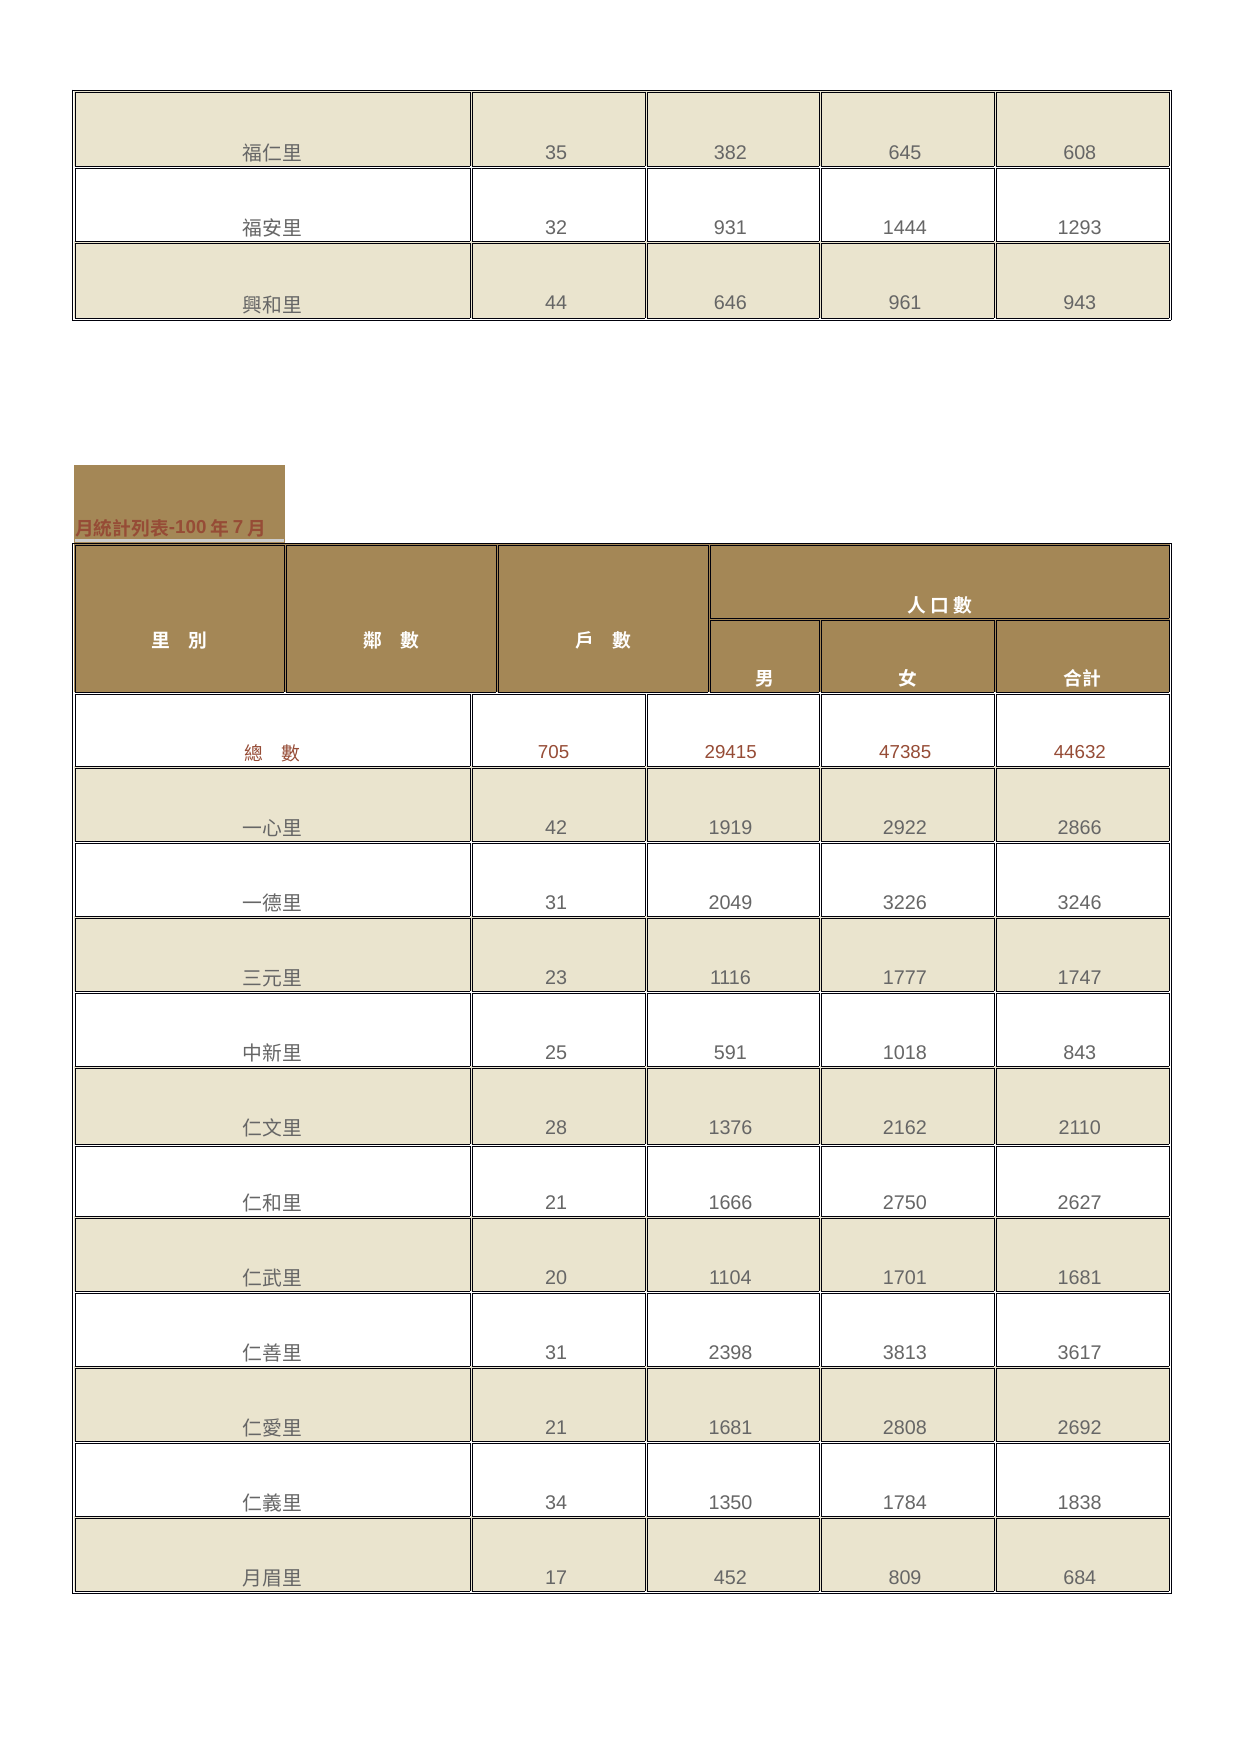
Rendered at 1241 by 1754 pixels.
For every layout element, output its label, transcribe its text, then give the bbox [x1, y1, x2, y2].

table_cell 鄰 數 [287, 546, 496, 692]
table_cell 中新里 [76, 994, 470, 1066]
table_cell 31 [473, 844, 645, 916]
table_cell 684 [997, 1519, 1169, 1591]
table_cell 705 [473, 695, 645, 766]
table_cell 1681 [997, 1219, 1169, 1291]
table_cell 2750 [822, 1147, 994, 1216]
table_cell 仁和里 [76, 1147, 470, 1216]
table_cell 3813 [822, 1294, 994, 1366]
table_cell 943 [997, 244, 1169, 318]
table_cell 人 口 數 [711, 546, 1169, 618]
table_cell 1777 [822, 919, 994, 991]
table_cell 34 [473, 1444, 645, 1516]
table_cell 1444 [822, 169, 994, 241]
table_cell 23 [473, 919, 645, 991]
table_cell 1104 [648, 1219, 819, 1291]
table_cell 42 [473, 769, 645, 841]
table_cell 1018 [822, 994, 994, 1066]
table_cell 25 [473, 994, 645, 1066]
table_cell 1293 [997, 169, 1169, 241]
table_cell 戶 數 [499, 546, 708, 692]
table_cell 仁武里 [76, 1219, 470, 1291]
table_cell 1681 [648, 1369, 819, 1441]
table_cell 總 數 [76, 695, 470, 766]
table_cell 44 [473, 244, 645, 318]
table_cell 2922 [822, 769, 994, 841]
table_cell 1376 [648, 1069, 819, 1144]
table_cell 20 [473, 1219, 645, 1291]
table_cell 仁愛里 [76, 1369, 470, 1441]
table_cell 1838 [997, 1444, 1169, 1516]
table_cell 29415 [648, 695, 819, 766]
table_cell 仁文里 [76, 1069, 470, 1144]
table_cell 2866 [997, 769, 1169, 841]
table_cell 382 [648, 93, 819, 166]
table_cell 2049 [648, 844, 819, 916]
table_cell 1666 [648, 1147, 819, 1216]
table_cell 3246 [997, 844, 1169, 916]
table_cell 646 [648, 244, 819, 318]
table_cell 里 別 [76, 546, 284, 692]
table_cell 961 [822, 244, 994, 318]
table_header 月統計列表-100年7月 [74, 465, 285, 543]
table_cell 452 [648, 1519, 819, 1591]
table_cell 一心里 [76, 769, 470, 841]
table_cell 47385 [822, 695, 994, 766]
table_cell 合計 [997, 621, 1169, 692]
table_cell 福仁里 [76, 93, 470, 166]
table_cell 2398 [648, 1294, 819, 1366]
table_cell 福安里 [76, 169, 470, 241]
table_cell 女 [822, 621, 994, 692]
table_cell 2627 [997, 1147, 1169, 1216]
table_cell 1747 [997, 919, 1169, 991]
table_cell 21 [473, 1369, 645, 1441]
table_cell 21 [473, 1147, 645, 1216]
table_cell 35 [473, 93, 645, 166]
table_cell 1116 [648, 919, 819, 991]
table_cell 44632 [997, 695, 1169, 766]
table_cell 32 [473, 169, 645, 241]
table_cell 2162 [822, 1069, 994, 1144]
table_cell 仁善里 [76, 1294, 470, 1366]
table_cell 1350 [648, 1444, 819, 1516]
table_cell 仁義里 [76, 1444, 470, 1516]
table_cell 1919 [648, 769, 819, 841]
table_cell 一德里 [76, 844, 470, 916]
table_cell 三元里 [76, 919, 470, 991]
table_cell 3617 [997, 1294, 1169, 1366]
table_cell 931 [648, 169, 819, 241]
table_cell 31 [473, 1294, 645, 1366]
table_cell 2692 [997, 1369, 1169, 1441]
table_cell 809 [822, 1519, 994, 1591]
table_cell 28 [473, 1069, 645, 1144]
table_cell 1701 [822, 1219, 994, 1291]
table_cell 3226 [822, 844, 994, 916]
table_cell 843 [997, 994, 1169, 1066]
table_cell 男 [711, 621, 819, 692]
table_cell 1784 [822, 1444, 994, 1516]
table_cell 608 [997, 93, 1169, 166]
table_cell 17 [473, 1519, 645, 1591]
table_cell 645 [822, 93, 994, 166]
table_cell 2110 [997, 1069, 1169, 1144]
table_cell 2808 [822, 1369, 994, 1441]
table_cell 興和里 [76, 244, 470, 318]
table_cell 591 [648, 994, 819, 1066]
table_cell 月眉里 [76, 1519, 470, 1591]
